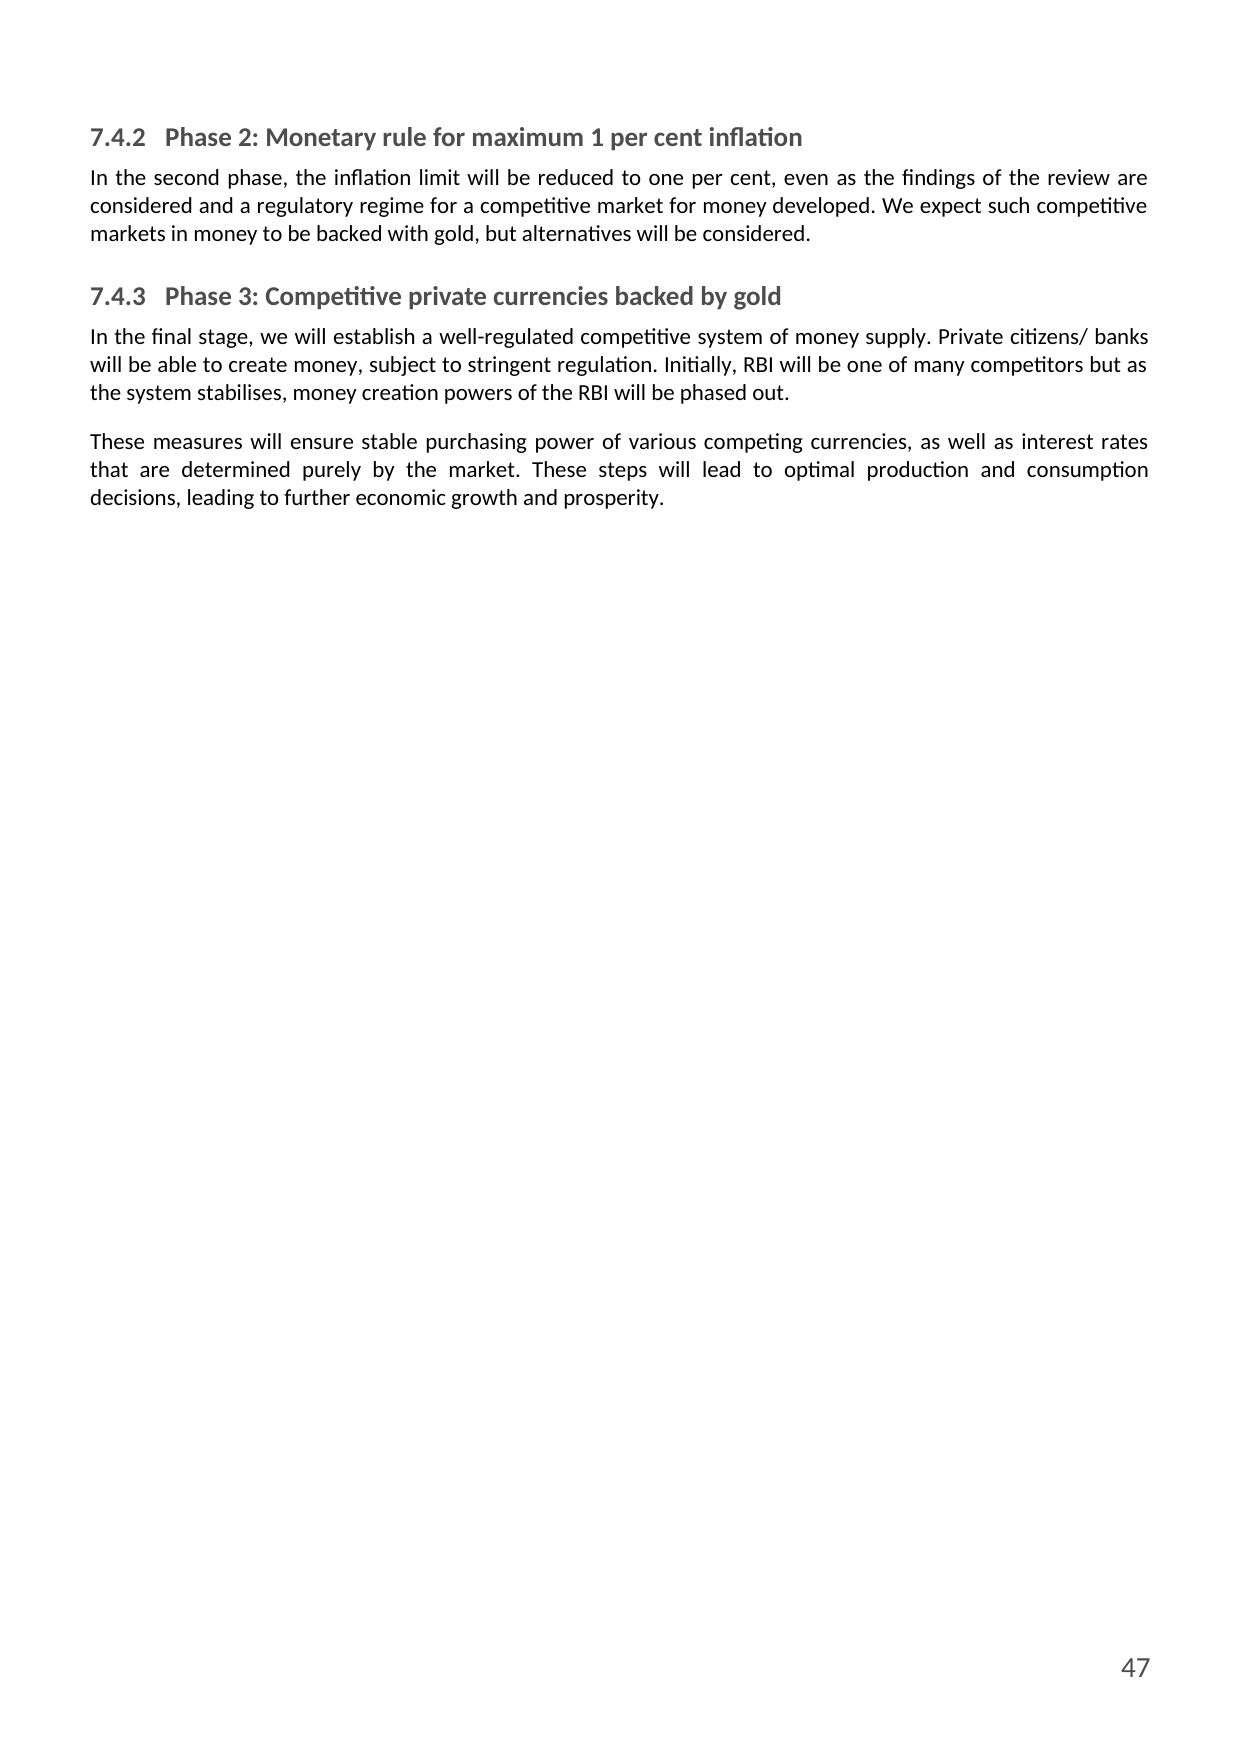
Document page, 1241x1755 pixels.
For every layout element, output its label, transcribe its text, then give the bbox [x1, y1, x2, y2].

subtitle Phase 3: Competitive private currencies backed by gold [90, 279, 1150, 312]
text In the final stage, we will establish a well-regulated competitive system of money supply. Private citizens/ banks will be able to create money, subject to stringent regulation. Initially, RBI will be one of many competitors but as the system stabilises, money creation powers of the RBI will be phased out. [90, 322, 1150, 406]
subtitle Phase 2: Monetary rule for maximum 1 per cent inflation [90, 120, 1150, 153]
text These measures will ensure stable purchasing power of various competing currencies, as well as interest rates that are determined purely by the market. These steps will lead to optimal production and consumption decisions, leading to further economic growth and prosperity. [90, 427, 1150, 511]
text In the second phase, the inflation limit will be reduced to one per cent, even as the findings of the review are considered and a regulatory regime for a competitive market for money developed. We expect such competitive markets in money to be backed with gold, but alternatives will be considered. [90, 163, 1150, 247]
